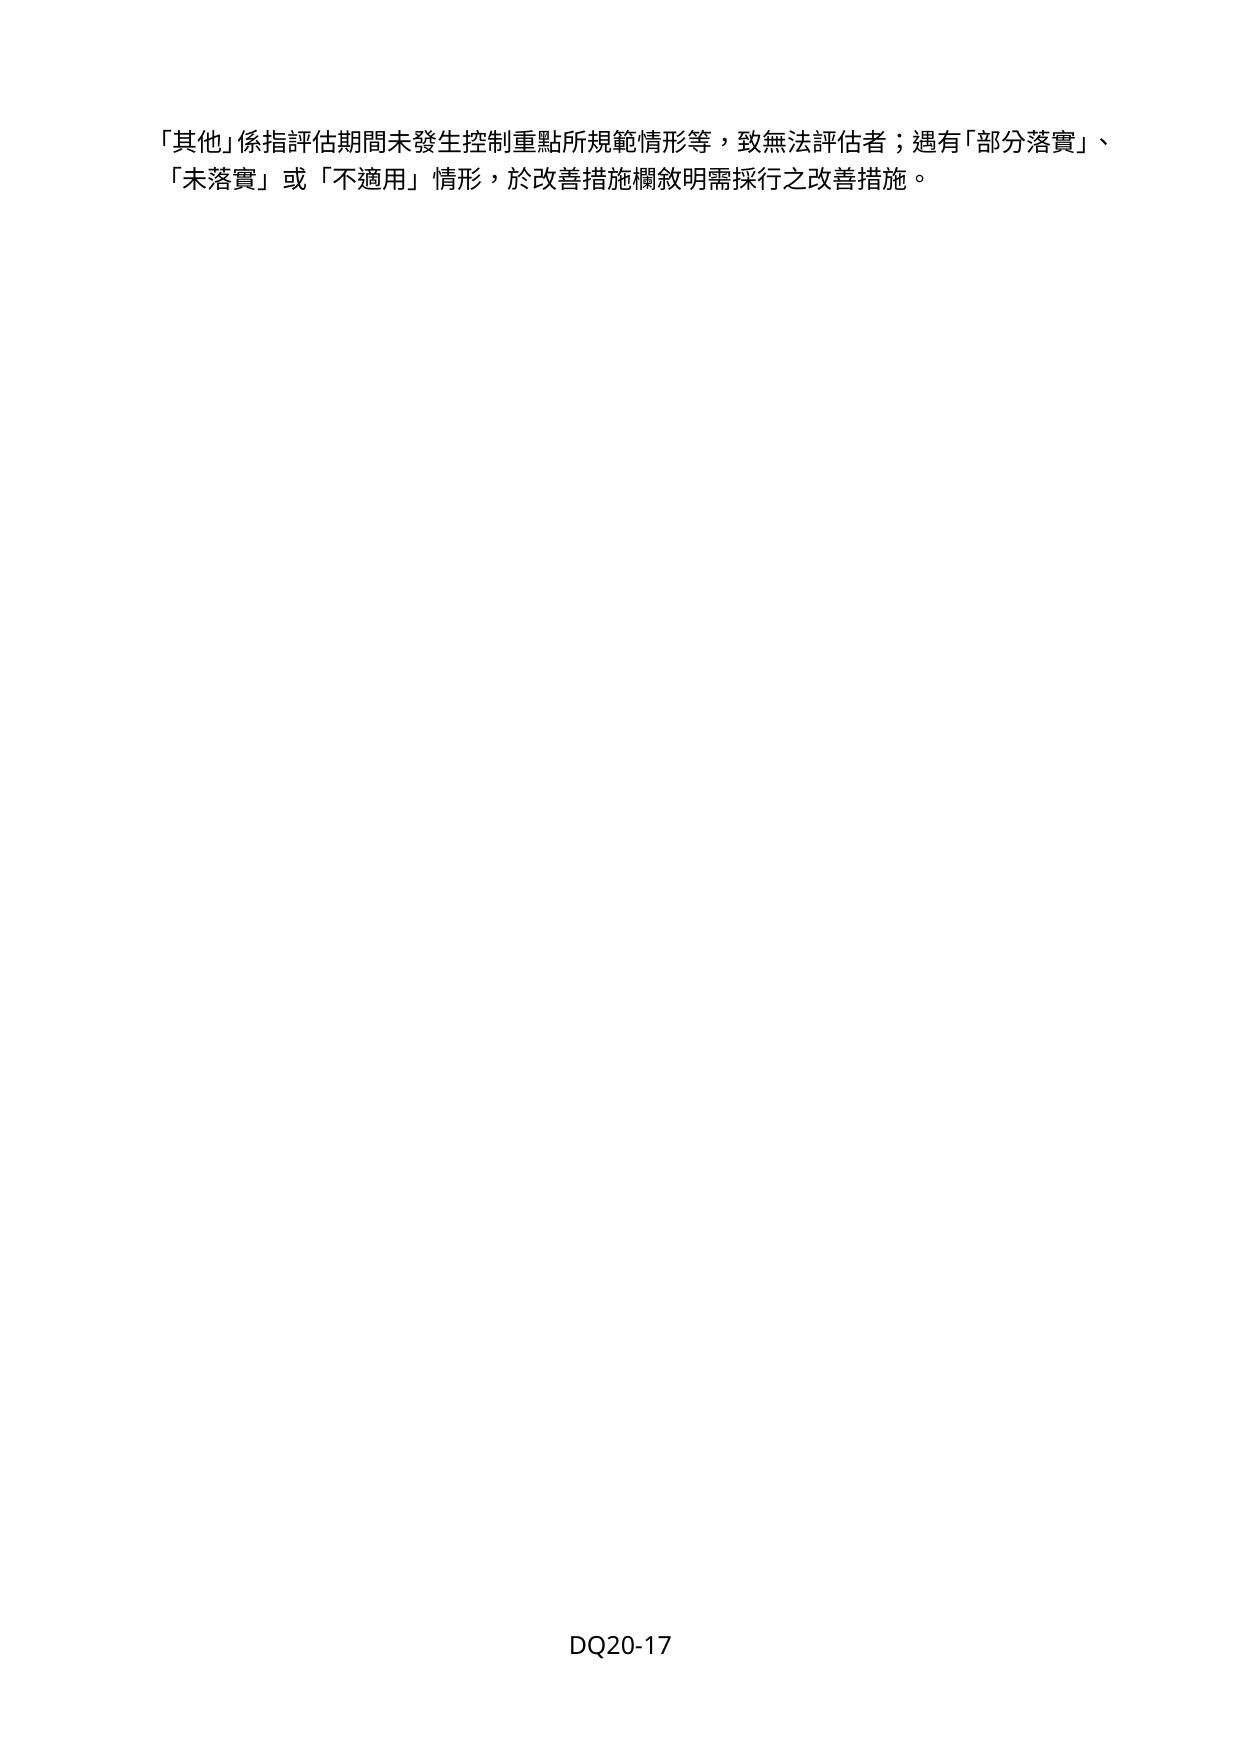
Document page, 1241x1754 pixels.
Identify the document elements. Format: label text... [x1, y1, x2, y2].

list 各機關依評估結果於評估情形欄勾選「落實」、「部分落實」、「未落實」、「不適用」或「其他」；其中「不適用」係指評估期間法令規定或作法已修正，但控制重點未及配合修正者；「其他」係指評估期間未發生控制重點所規範情形等，致無法評估者；遇有「部分落實」、「未落實」或「不適用」情形，於改善措施欄敘明需採行之改善措施。 [120, 123, 1120, 195]
